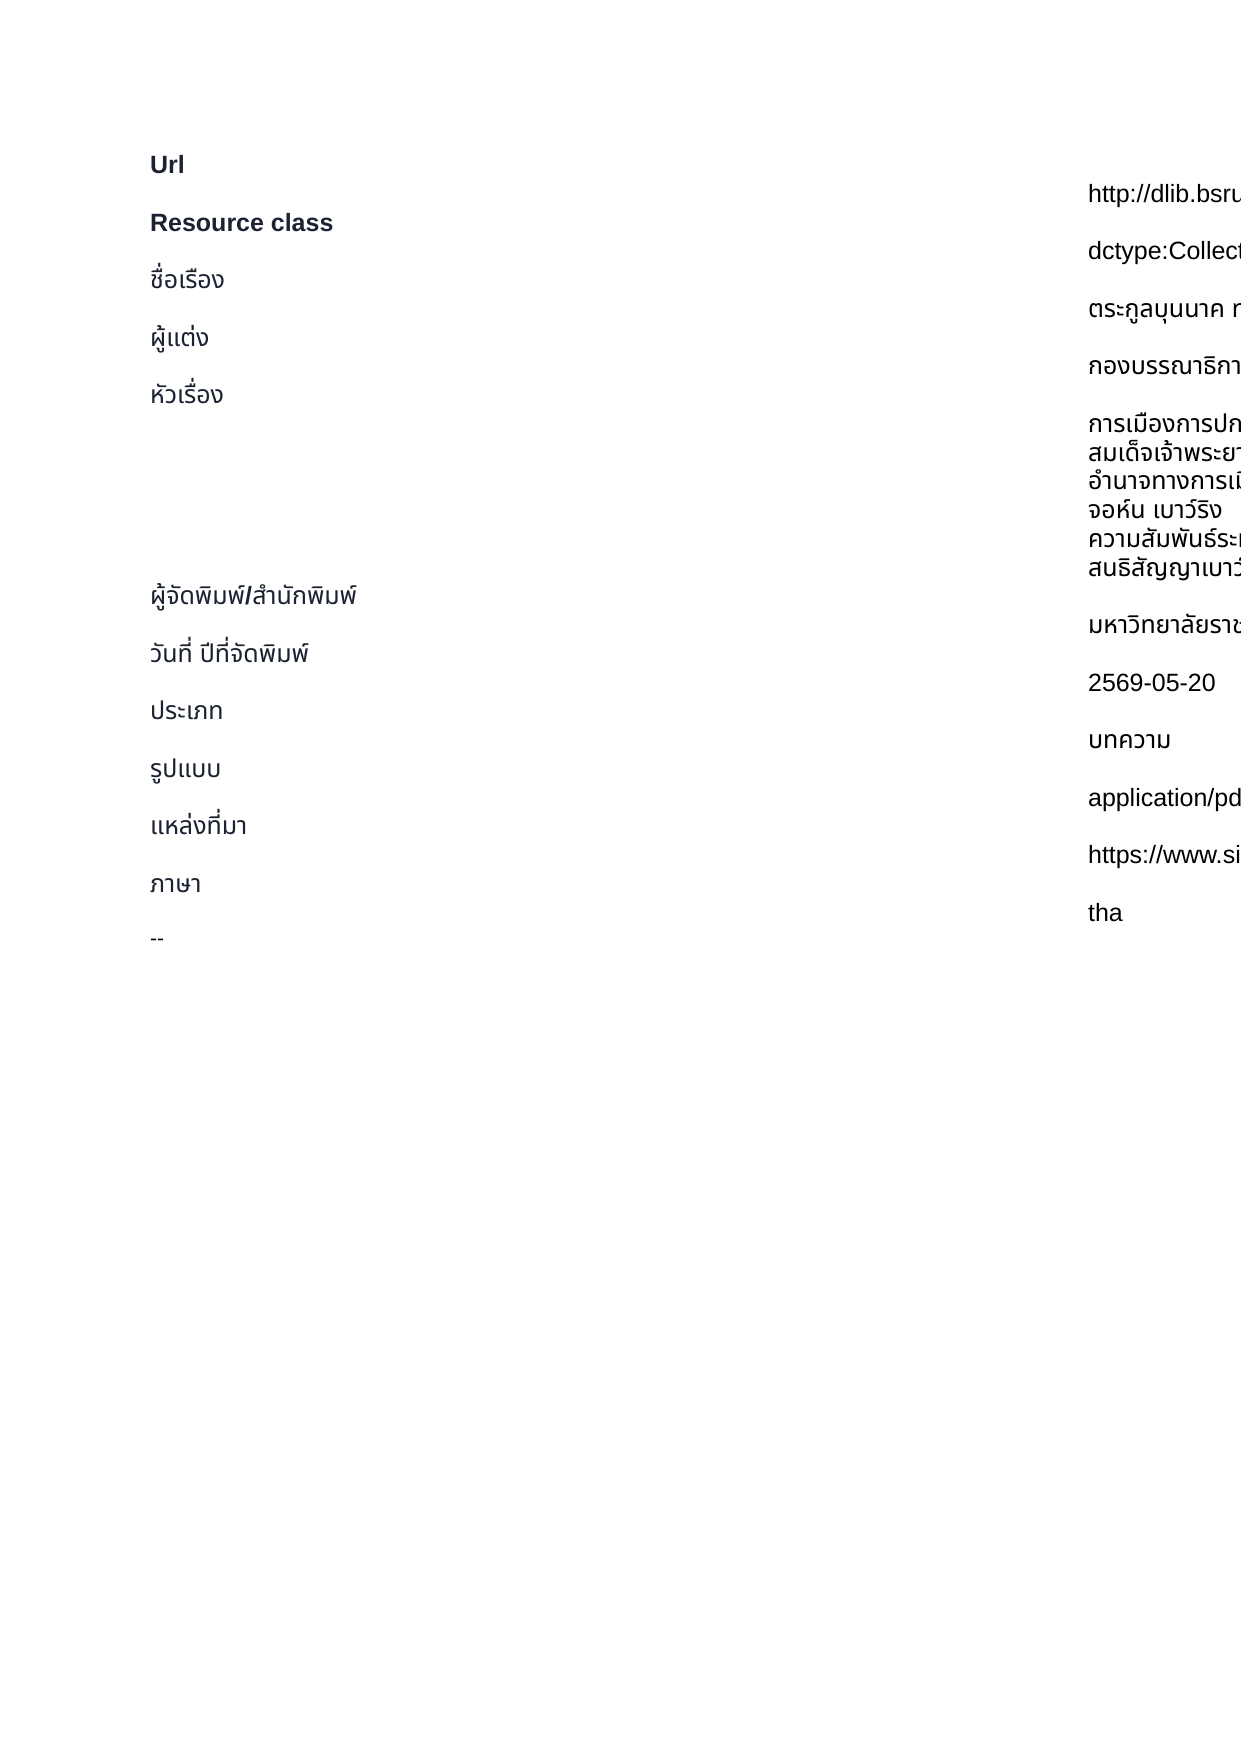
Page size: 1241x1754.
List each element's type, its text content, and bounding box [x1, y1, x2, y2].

text 2569-05-20 [1088, 667, 1240, 696]
text ตระกูลบุนนาค ทรงอิทธิพลสุดในสยามสมัยรัชกาลที่ 4 จากบันทึกของจอห์น เบาว์ริง [1088, 294, 1240, 322]
text ผู้จัดพิมพ์/สำนักพิมพ์ [150, 581, 1090, 610]
text การเมืองการปกครอง [1088, 409, 1240, 437]
text อำนาจทางการเมือง -- ไทย -- ประวัติศาสตร์ [1088, 466, 1240, 495]
text ความสัมพันธ์ระหว่างประเทศ -- ไทย -- อังกฤษ [1088, 524, 1240, 552]
text หัวเรื่อง [150, 380, 1090, 409]
text มหาวิทยาลัยราชภัฏบ้านสมเด็จเจ้าพระยา. สำนักวิทยบริการและเทคโนโลยีสารสนเทศ [1088, 610, 1240, 639]
text https://www.silpa-mag.com/history/article_159480 [1088, 840, 1240, 869]
text บทความ [1088, 725, 1240, 754]
text ชื่อเรือง [150, 265, 1090, 294]
text Url [150, 150, 1090, 179]
text application/pdf [1088, 782, 1240, 811]
text dctype:Collection [1088, 236, 1240, 265]
text -- [150, 926, 1090, 950]
text tha [1088, 897, 1240, 926]
text กองบรรณาธิการศิลปวัฒนธรรม [1088, 351, 1240, 380]
text จอห์น เบาว์ริง [1088, 495, 1240, 524]
text Resource class [150, 207, 1090, 236]
text ภาษา [150, 869, 1090, 897]
text แหล่งที่มา [150, 811, 1090, 840]
text สมเด็จเจ้าพระยาบรมมหาศรีสุริยวงศ์ (ช่วง บุนนาค) [1088, 437, 1240, 466]
text รูปแบบ [150, 754, 1090, 782]
text สนธิสัญญาเบาว์ริง [1088, 552, 1240, 581]
text ประเภท [150, 696, 1090, 725]
text ผู้แต่ง [150, 322, 1090, 351]
text http://dlib.bsru.ac.th/s/library/item/3695 [1088, 179, 1240, 207]
text วันที่ ปีที่จัดพิมพ์ [150, 639, 1090, 667]
